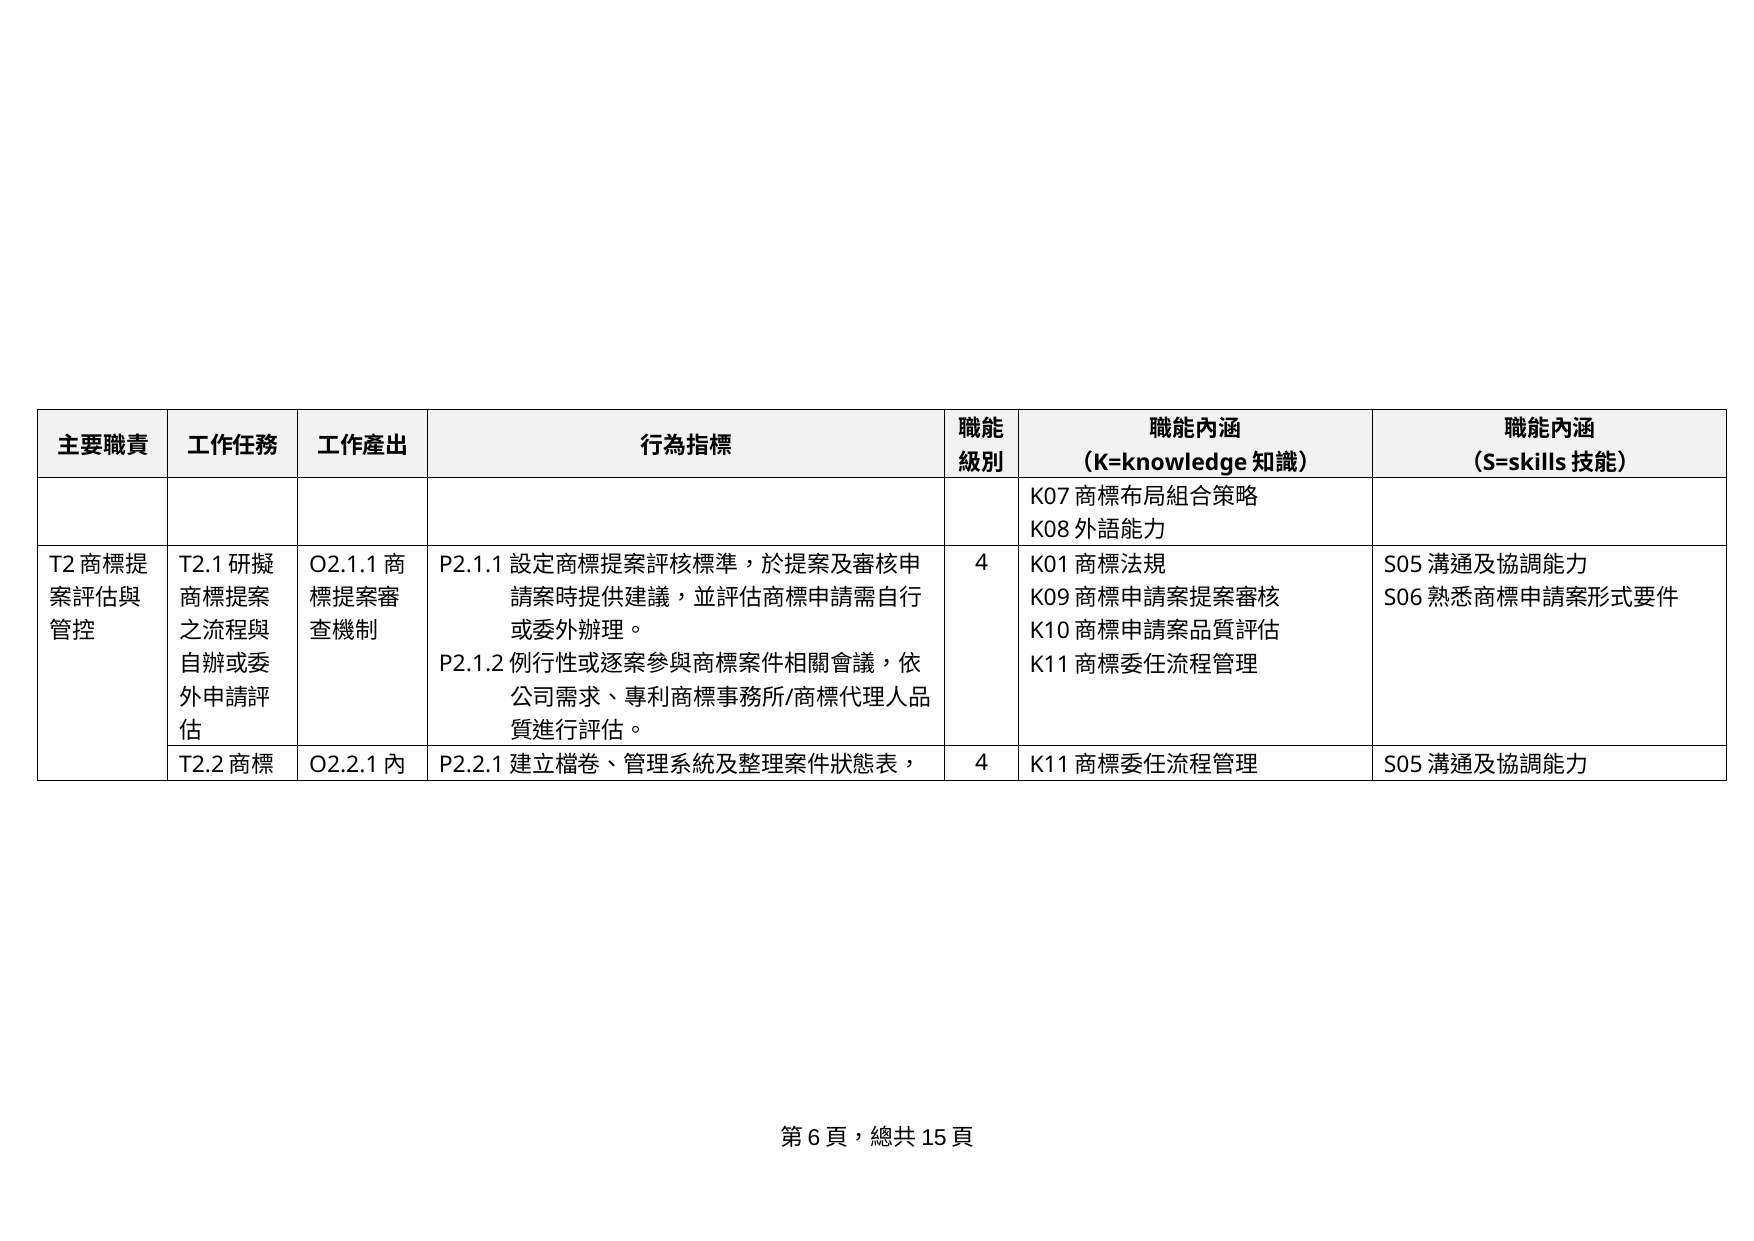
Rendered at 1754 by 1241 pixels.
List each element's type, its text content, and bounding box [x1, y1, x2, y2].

table_header 行為指標 [428, 410, 944, 477]
table_cell T2.2商標 [168, 746, 297, 779]
table_cell P2.2.1建立檔卷、管理系統及整理案件狀態表， [428, 746, 944, 779]
table_cell [298, 478, 427, 544]
table_header 職能級別 [945, 410, 1018, 477]
table_cell T2.1研擬商標提案之流程與自辦或委外申請評估 [168, 546, 297, 745]
table_cell [945, 478, 1018, 544]
table_cell 4 [945, 746, 1018, 779]
table_cell T2商標提案評估與管控 [38, 546, 167, 779]
table_cell 4 [945, 546, 1018, 745]
table_cell [168, 478, 297, 544]
table_cell O2.1.1商標提案審查機制 [298, 546, 427, 745]
table_cell [1373, 478, 1726, 544]
table_cell S05溝通及協調能力 [1373, 746, 1726, 779]
table_header 主要職責 [38, 410, 167, 477]
table_cell K11商標委任流程管理 [1019, 746, 1372, 779]
table_cell K01商標法規 K09商標申請案提案審核 K10商標申請案品質評估 K11商標委任流程管理 [1019, 546, 1372, 745]
table_cell O2.2.1內 [298, 746, 427, 779]
table_header 工作任務 [168, 410, 297, 477]
table_header 職能內涵 （S=skills技能） [1373, 410, 1726, 477]
table_cell S05溝通及協調能力 S06熟悉商標申請案形式要件 [1373, 546, 1726, 745]
table_header 職能內涵 （K=knowledge知識） [1019, 410, 1372, 477]
table_cell K07商標布局組合策略 K08外語能力 [1019, 478, 1372, 544]
table_cell P2.1.1設定商標提案評核標準，於提案及審核申請案時提供建議，並評估商標申請需自行或委外辦理。 P2.1.2例行性或逐案參與商標案件相關會議，依公司需求、專利商標事務所/商標代理人品質進行評估。 [428, 546, 944, 745]
table_header 工作產出 [298, 410, 427, 477]
table_cell [38, 478, 167, 544]
table_cell [428, 478, 944, 544]
